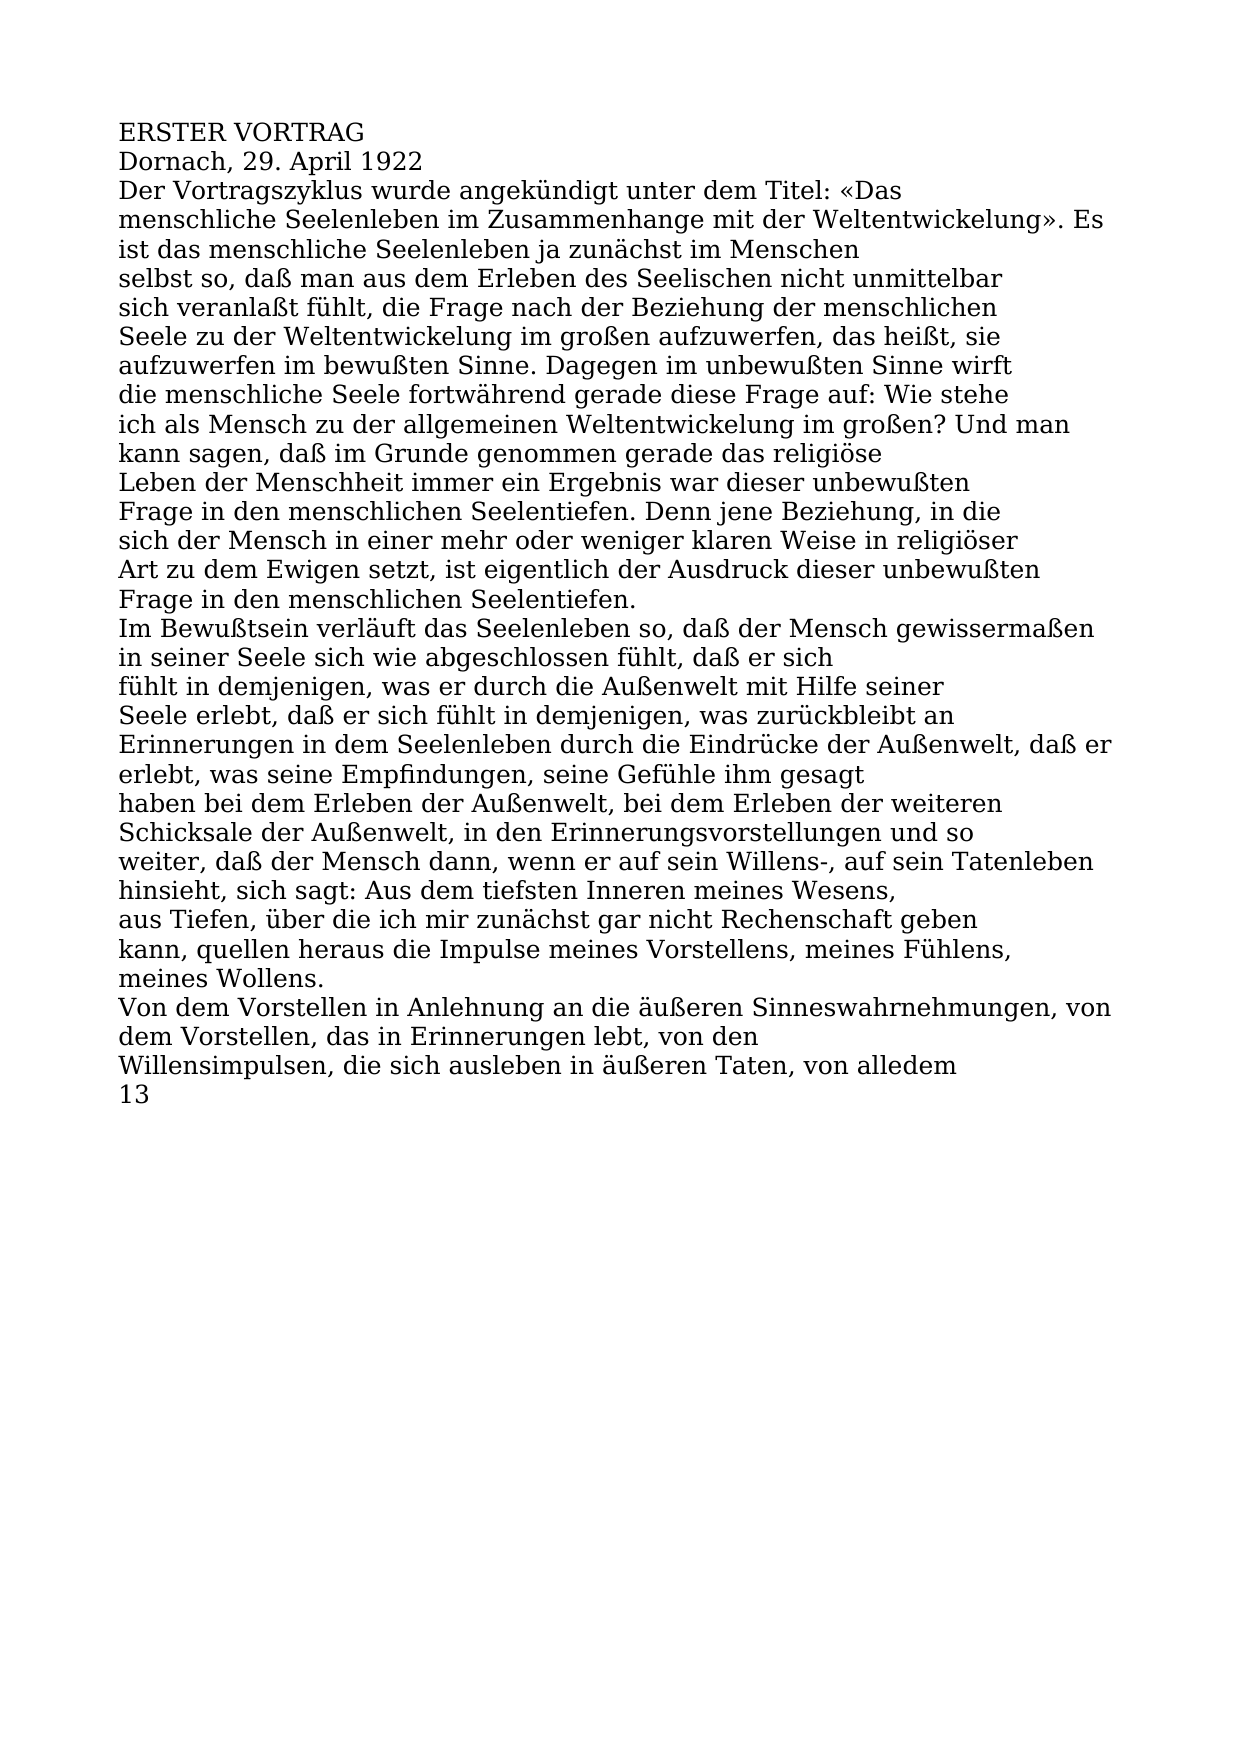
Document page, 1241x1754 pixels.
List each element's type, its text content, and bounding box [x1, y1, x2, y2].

text Schicksale der Außenwelt, in den Erinnerungsvorstellungen und so [118, 818, 1122, 847]
text Willensimpulsen, die sich ausleben in äußeren Taten, von alledem [118, 1051, 1122, 1081]
text ich als Mensch zu der allgemeinen Weltentwickelung im großen? Und man kann sagen, daß im Grunde genommen gerade das religiöse [118, 410, 1122, 468]
text Leben der Menschheit immer ein Ergebnis war dieser unbewußten [118, 468, 1122, 497]
text aufzuwerfen im bewußten Sinne. Dagegen im unbewußten Sinne wirft [118, 351, 1122, 381]
text Seele erlebt, daß er sich fühlt in demjenigen, was zurückbleibt an [118, 701, 1122, 731]
text Art zu dem Ewigen setzt, ist eigentlich der Ausdruck dieser unbewußten Frage in den menschlichen Seelentiefen. [118, 556, 1122, 614]
text fühlt in demjenigen, was er durch die Außenwelt mit Hilfe seiner [118, 672, 1122, 701]
text Der Vortragszyklus wurde angekündigt unter dem Titel: «Das [118, 176, 1122, 206]
text Frage in den menschlichen Seelentiefen. Denn jene Beziehung, in die [118, 497, 1122, 526]
text ERSTER VORTRAG [118, 118, 1122, 147]
text Seele zu der Weltentwickelung im großen aufzuwerfen, das heißt, sie [118, 322, 1122, 351]
text kann, quellen heraus die Impulse meines Vorstellens, meines Fühlens, [118, 935, 1122, 964]
text sich veranlaßt fühlt, die Frage nach der Beziehung der menschlichen [118, 293, 1122, 322]
text 13 [118, 1081, 1122, 1110]
text die menschliche Seele fortwährend gerade diese Frage auf: Wie stehe [118, 381, 1122, 410]
text aus Tiefen, über die ich mir zunächst gar nicht Rechenschaft geben [118, 906, 1122, 935]
text weiter, daß der Mensch dann, wenn er auf sein Willens-, auf sein Tatenleben hinsieht, sich sagt: Aus dem tiefsten Inneren meines Wesens, [118, 847, 1122, 906]
text selbst so, daß man aus dem Erleben des Seelischen nicht unmittelbar [118, 264, 1122, 293]
text haben bei dem Erleben der Außenwelt, bei dem Erleben der weiteren [118, 789, 1122, 818]
text menschliche Seelenleben im Zusammenhange mit der Weltentwickelung». Es ist das menschliche Seelenleben ja zunächst im Menschen [118, 206, 1122, 264]
text sich der Mensch in einer mehr oder weniger klaren Weise in religiöser [118, 526, 1122, 556]
text Von dem Vorstellen in Anlehnung an die äußeren Sinneswahrnehmungen, von dem Vorstellen, das in Erinnerungen lebt, von den [118, 993, 1122, 1051]
text meines Wollens. [118, 964, 1122, 993]
text Im Bewußtsein verläuft das Seelenleben so, daß der Mensch gewissermaßen in seiner Seele sich wie abgeschlossen fühlt, daß er sich [118, 614, 1122, 672]
text Erinnerungen in dem Seelenleben durch die Eindrücke der Außenwelt, daß er erlebt, was seine Empfindungen, seine Gefühle ihm gesagt [118, 731, 1122, 789]
text Dornach, 29. April 1922 [118, 147, 1122, 176]
